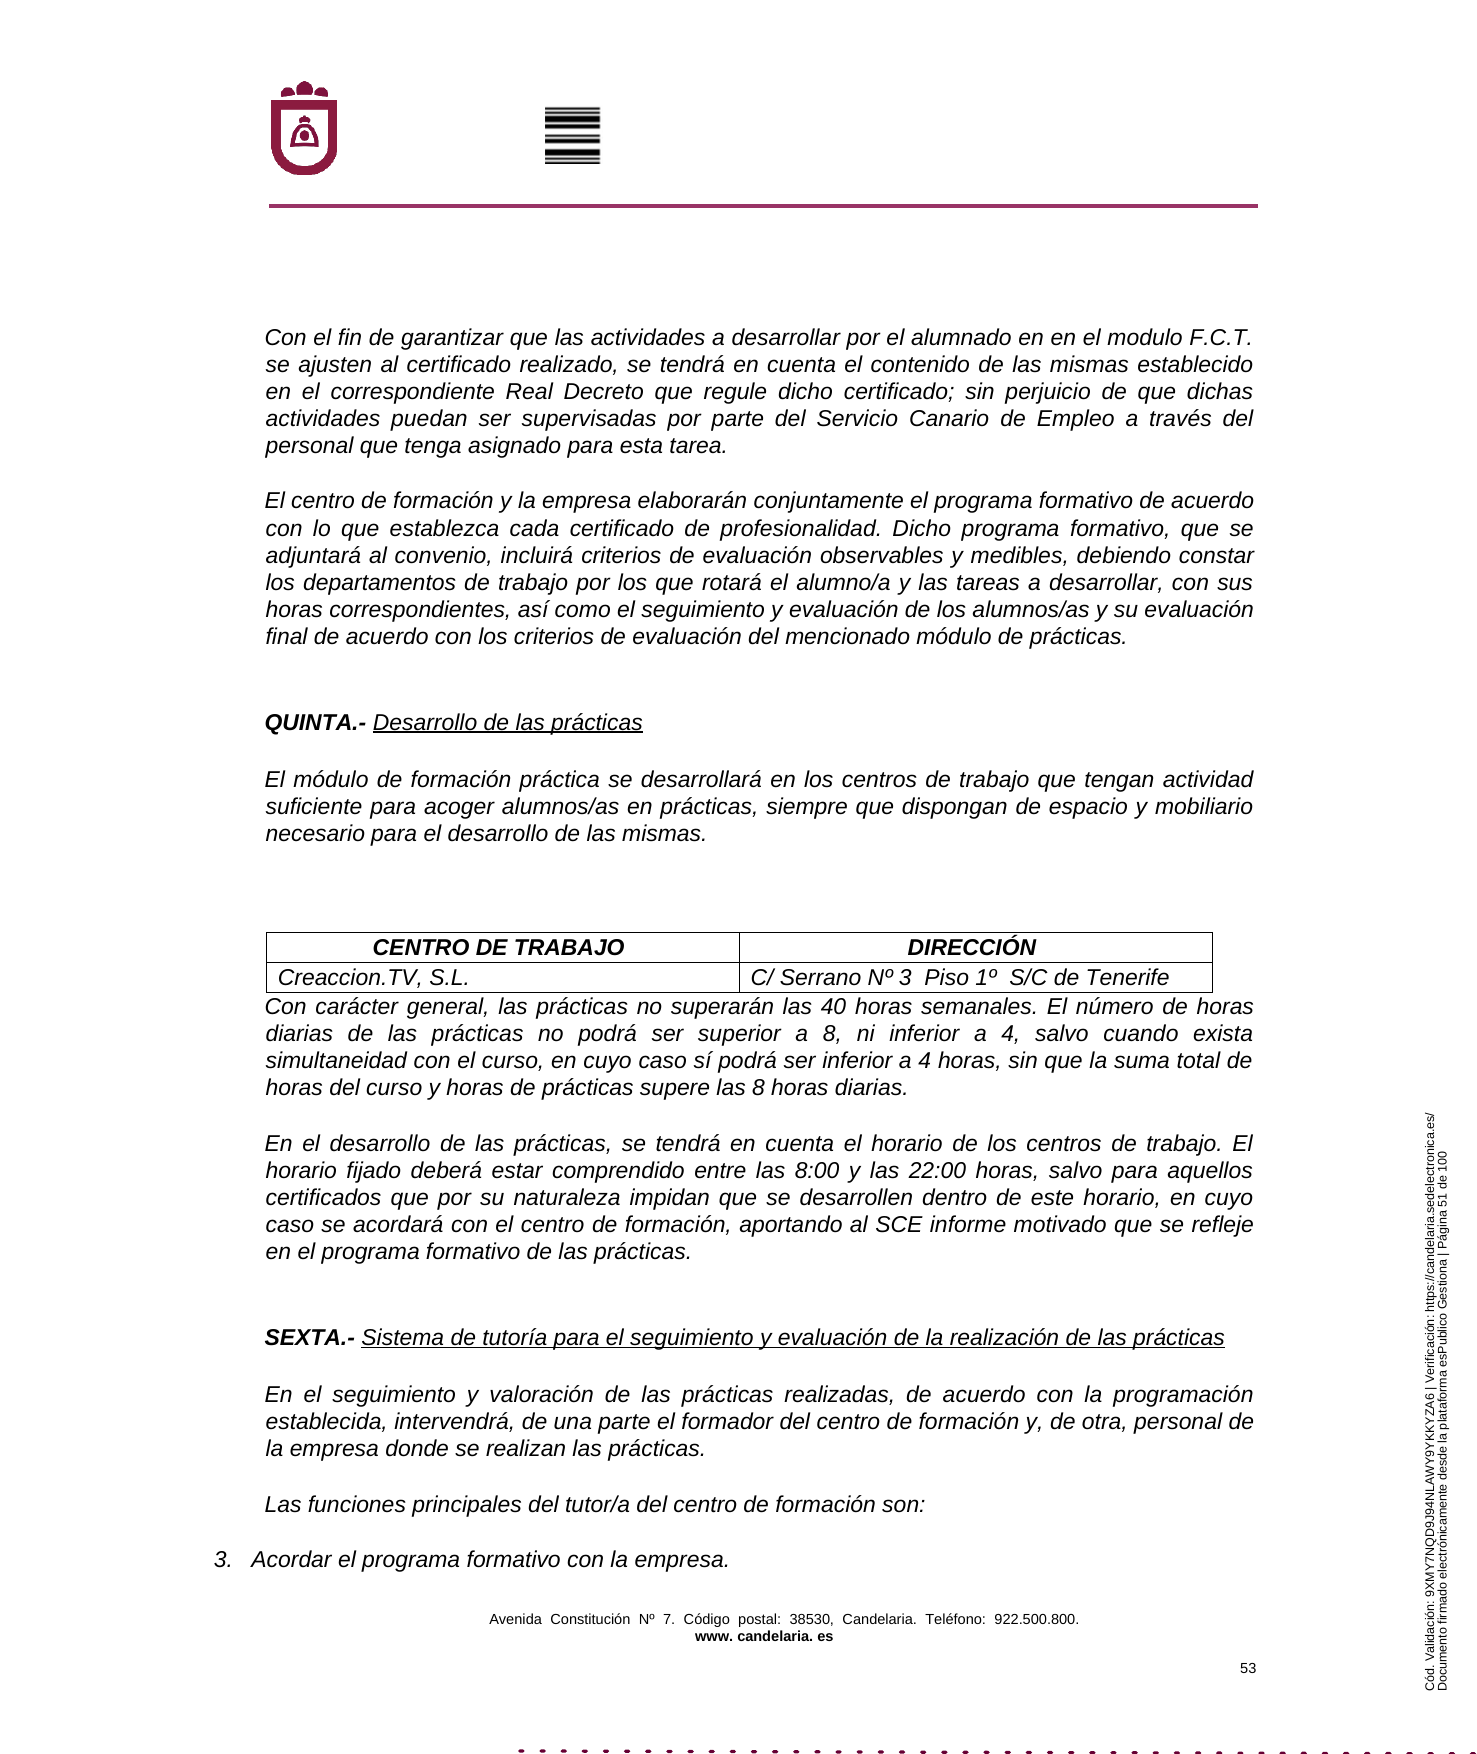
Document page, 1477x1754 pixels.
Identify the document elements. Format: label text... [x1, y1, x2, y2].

text QUINTA.- Desarrollo de las prácticas [264, 707, 1269, 736]
text El centro de formación y la empresa elaborarán conjuntamente el programa formativo de acuerdo con lo que establezca cada certificado de profesionalidad. Dicho programa formativo, que se adjuntará al convenio, incluirá criterios de evaluación observables y medibles, debiendo constar los departamentos de trabajo por los que rotará el alumno/a y las tareas a desarrollar, con sus horas correspondientes, así como el seguimiento y evaluación de los alumnos/as y su evaluación final de acuerdo con los criterios de evaluación del mencionado módulo de prácticas. [264, 487, 1257, 649]
table_header DIRECCIÓN [740, 933, 1212, 962]
text Con carácter general, las prácticas no superarán las 40 horas semanales. El número de horas diarias de las prácticas no podrá ser superior a 8, ni inferior a 4, salvo cuando exista simultaneidad con el curso, en cuyo caso sí podrá ser inferior a 4 horas, sin que la suma total de horas del curso y horas de prácticas supere las 8 horas diarias. [264, 993, 1257, 1100]
table_cell C/ Serrano Nº 3 Piso 1º S/C de Tenerife [740, 963, 1212, 992]
list Acordar el programa formativo con la empresa. [214, 1546, 1257, 1573]
text El módulo de formación práctica se desarrollará en los centros de trabajo que tengan actividad suficiente para acoger alumnos/as en prácticas, siempre que dispongan de espacio y mobiliario necesario para el desarrollo de las mismas. [264, 766, 1257, 846]
table_header CENTRO DE TRABAJO [267, 933, 739, 962]
text En el seguimiento y valoración de las prácticas realizadas, de acuerdo con la programación establecida, intervendrá, de una parte el formador del centro de formación y, de otra, personal de la empresa donde se realizan las prácticas. [264, 1381, 1257, 1461]
text Con el fin de garantizar que las actividades a desarrollar por el alumnado en en el modulo F.C.T. se ajusten al certificado realizado, se tendrá en cuenta el contenido de las mismas establecido en el correspondiente Real Decreto que regule dicho certificado; sin perjuicio de que dichas actividades puedan ser supervisadas por parte del Servicio Canario de Empleo a través del personal que tenga asignado para esta tarea. [264, 323, 1257, 458]
text SEXTA.- Sistema de tutoría para el seguimiento y evaluación de la realización de las prácticas [264, 1322, 1269, 1351]
text En el desarrollo de las prácticas, se tendrá en cuenta el horario de los centros de trabajo. El horario fijado deberá estar comprendido entre las 8:00 y las 22:00 horas, salvo para aquellos certificados que por su naturaleza impidan que se desarrollen dentro de este horario, en cuyo caso se acordará con el centro de formación, aportando al SCE informe motivado que se refleje en el programa formativo de las prácticas. [264, 1130, 1257, 1264]
table_cell Creaccion.TV, S.L. [267, 963, 739, 992]
text Las funciones principales del tutor/a del centro de formación son: [264, 1491, 1257, 1517]
